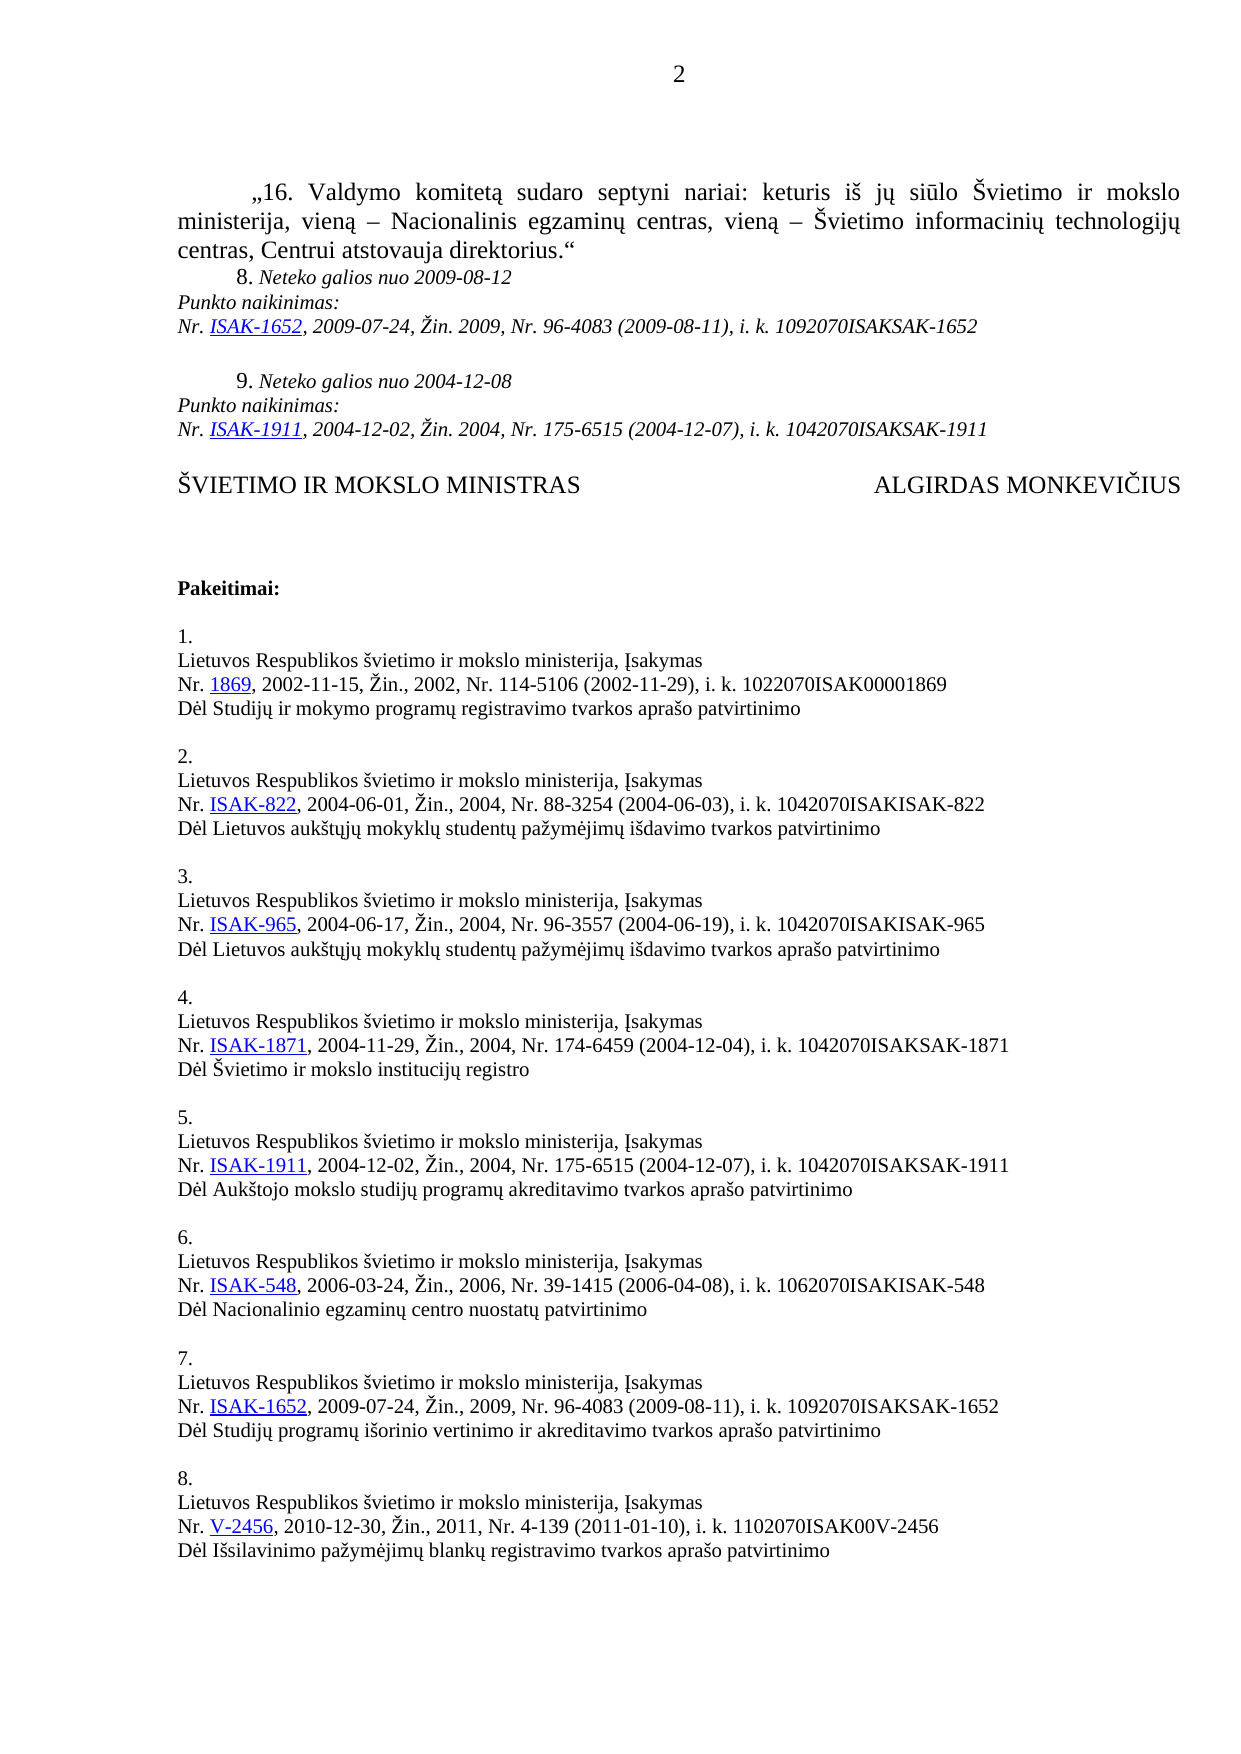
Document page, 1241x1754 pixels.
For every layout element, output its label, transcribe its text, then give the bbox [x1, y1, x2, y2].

text Nr. ISAK-1652, 2009-07-24, Žin., 2009, Nr. 96-4083 (2009-08-11), i. k. 1092070ISAKSAK-1652 [177, 1394, 1181, 1418]
text Lietuvos Respublikos švietimo ir mokslo ministerija, Įsakymas [177, 1490, 1181, 1514]
text Nr. ISAK-1871, 2004-11-29, Žin., 2004, Nr. 174-6459 (2004-12-04), i. k. 1042070ISAKSAK-1871 [177, 1033, 1181, 1057]
text Lietuvos Respublikos švietimo ir mokslo ministerija, Įsakymas [177, 1249, 1181, 1273]
text Dėl Studijų programų išorinio vertinimo ir akreditavimo tvarkos aprašo patvirtinimo [177, 1418, 1181, 1442]
text Dėl Lietuvos aukštųjų mokyklų studentų pažymėjimų išdavimo tvarkos patvirtinimo [177, 816, 1181, 840]
text Lietuvos Respublikos švietimo ir mokslo ministerija, Įsakymas [177, 768, 1181, 792]
text Dėl Nacionalinio egzaminų centro nuostatų patvirtinimo [177, 1297, 1181, 1321]
text 5. [177, 1105, 1181, 1129]
text Nr. V-2456, 2010-12-30, Žin., 2011, Nr. 4-139 (2011-01-10), i. k. 1102070ISAK00V-2456 [177, 1514, 1181, 1538]
text 8. Neteko galios nuo 2009-08-12 [177, 263, 1181, 290]
text Nr. ISAK-1911, 2004-12-02, Žin. 2004, Nr. 175-6515 (2004-12-07), i. k. 1042070ISAKSAK-1911 [177, 417, 1181, 441]
text 7. [177, 1346, 1181, 1369]
text Dėl Aukštojo mokslo studijų programų akreditavimo tvarkos aprašo patvirtinimo [177, 1177, 1181, 1201]
text Nr. ISAK-965, 2004-06-17, Žin., 2004, Nr. 96-3557 (2004-06-19), i. k. 1042070ISAKISAK-965 [177, 912, 1181, 936]
text 1. [177, 624, 1181, 648]
text Nr. ISAK-822, 2004-06-01, Žin., 2004, Nr. 88-3254 (2004-06-03), i. k. 1042070ISAKISAK-822 [177, 792, 1181, 816]
text „16. Valdymo komitetą sudaro septyni nariai: keturis iš jų siūlo Švietimo ir mokslo ministerija, vieną – Nacionalinis egzaminų centras, vieną – Švietimo informacinių technologijų centras, Centrui atstovauja direktorius.“ [177, 177, 1181, 263]
text Pakeitimai: [177, 576, 1181, 599]
text Nr. ISAK-548, 2006-03-24, Žin., 2006, Nr. 39-1415 (2006-04-08), i. k. 1062070ISAKISAK-548 [177, 1273, 1181, 1297]
text 9. Neteko galios nuo 2004-12-08 [177, 367, 1181, 393]
text 6. [177, 1225, 1181, 1249]
text Punkto naikinimas: [177, 290, 1181, 314]
text 8. [177, 1466, 1181, 1490]
text Nr. ISAK-1911, 2004-12-02, Žin., 2004, Nr. 175-6515 (2004-12-07), i. k. 1042070ISAKSAK-1911 [177, 1153, 1181, 1177]
text Dėl Išsilavinimo pažymėjimų blankų registravimo tvarkos aprašo patvirtinimo [177, 1538, 1181, 1562]
text ŠVIETIMO IR MOKSLO MINISTRAS ALGIRDAS MONKEVIČIUS [177, 470, 1181, 499]
text Lietuvos Respublikos švietimo ir mokslo ministerija, Įsakymas [177, 888, 1181, 912]
text 4. [177, 984, 1181, 1009]
text Lietuvos Respublikos švietimo ir mokslo ministerija, Įsakymas [177, 1369, 1181, 1394]
text Nr. ISAK-1652, 2009-07-24, Žin. 2009, Nr. 96-4083 (2009-08-11), i. k. 1092070ISAKSAK-1652 [177, 314, 1181, 338]
text 3. [177, 864, 1181, 888]
text Lietuvos Respublikos švietimo ir mokslo ministerija, Įsakymas [177, 648, 1181, 672]
text Dėl Švietimo ir mokslo institucijų registro [177, 1057, 1181, 1081]
text Lietuvos Respublikos švietimo ir mokslo ministerija, Įsakymas [177, 1129, 1181, 1153]
text 2. [177, 744, 1181, 768]
text Punkto naikinimas: [177, 393, 1181, 417]
text Nr. 1869, 2002-11-15, Žin., 2002, Nr. 114-5106 (2002-11-29), i. k. 1022070ISAK00001869 [177, 672, 1181, 696]
text Dėl Lietuvos aukštųjų mokyklų studentų pažymėjimų išdavimo tvarkos aprašo patvirtinimo [177, 936, 1181, 961]
text Dėl Studijų ir mokymo programų registravimo tvarkos aprašo patvirtinimo [177, 696, 1181, 720]
text Lietuvos Respublikos švietimo ir mokslo ministerija, Įsakymas [177, 1009, 1181, 1033]
